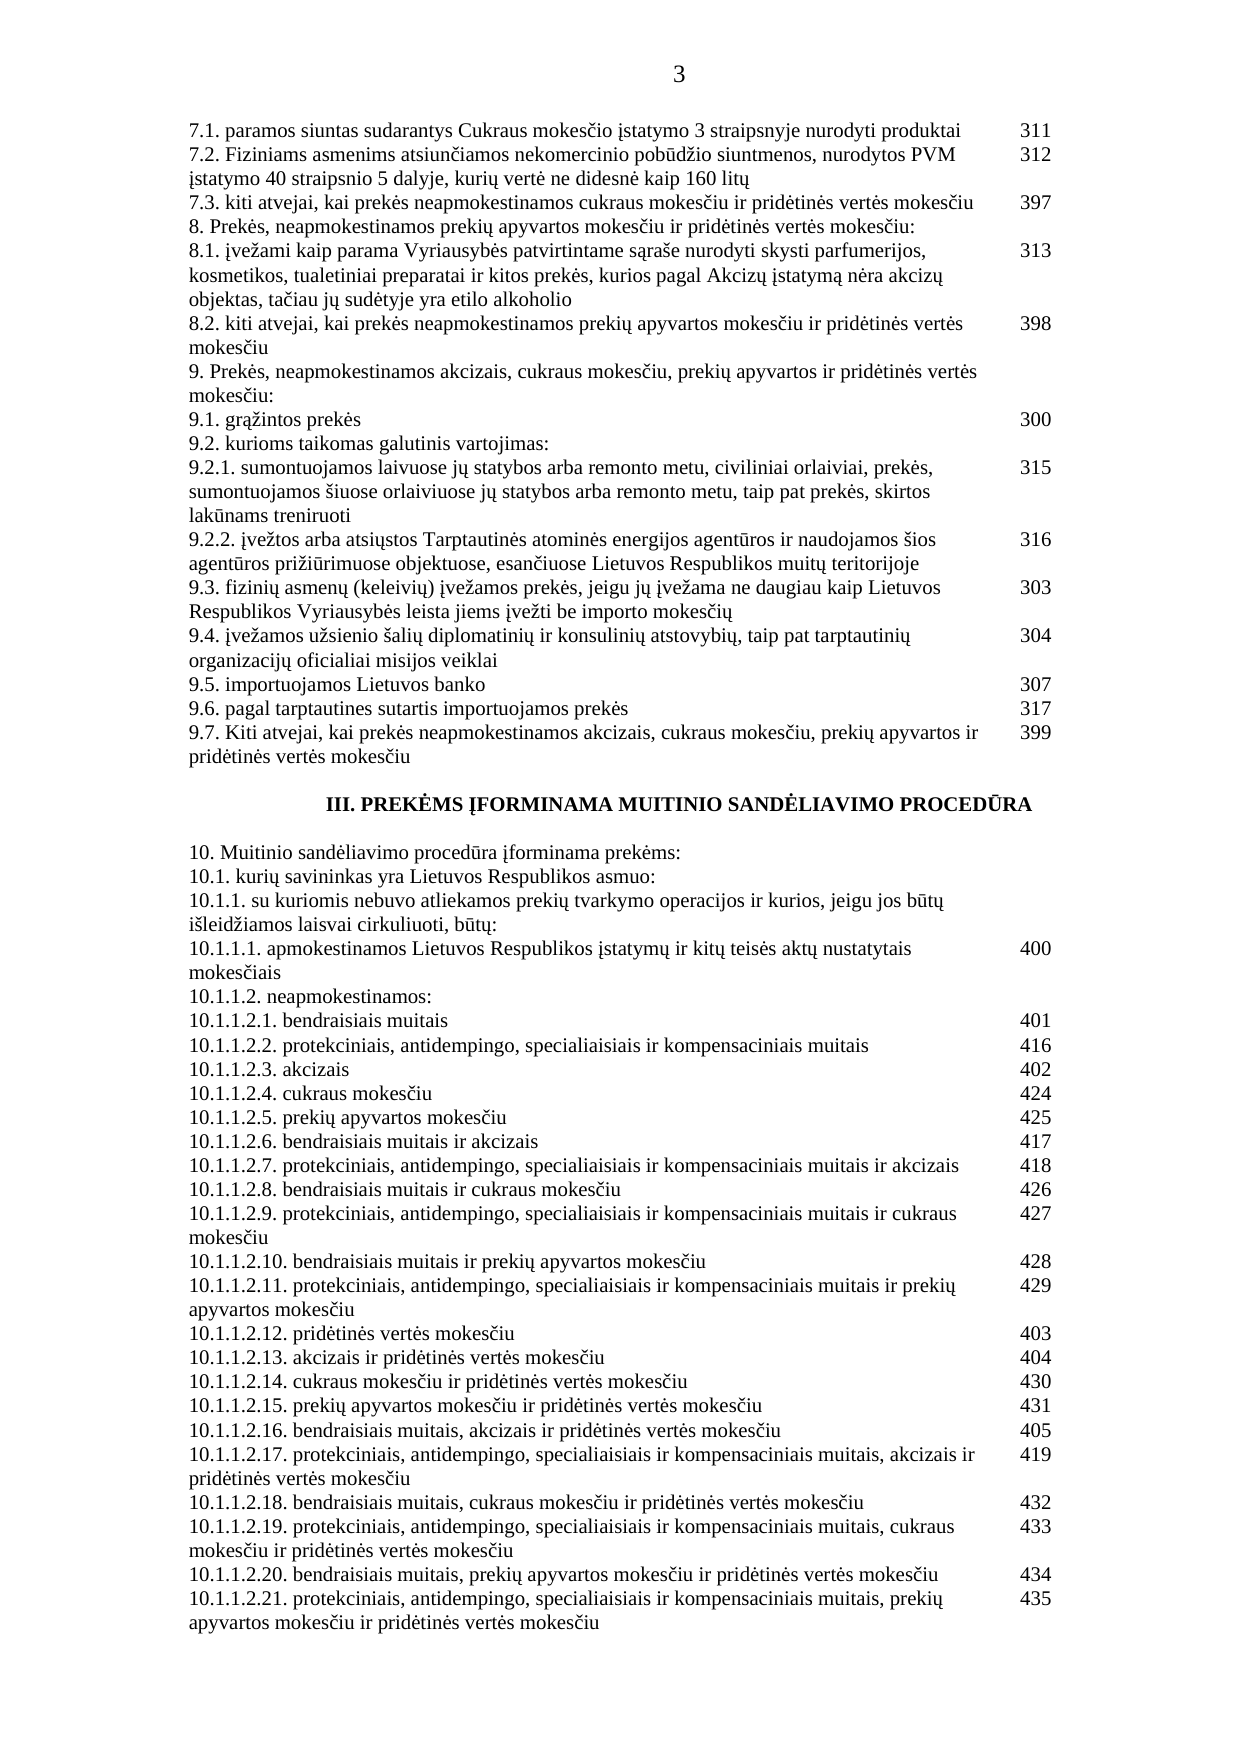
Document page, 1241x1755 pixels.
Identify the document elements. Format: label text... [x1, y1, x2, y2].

table_cell 10.1.1.2.9. protekciniais, antidempingo, specialiaisiais ir kompensaciniais muitais ir cukraus mokesčiu [177, 1201, 1009, 1249]
table_cell 427 [1009, 1201, 1181, 1249]
table_cell 10.1.1.2.20. bendraisiais muitais, prekių apyvartos mokesčiu ir pridėtinės vertės mokesčiu [177, 1562, 1009, 1586]
table_cell 300 [1009, 407, 1181, 431]
table_cell 403 [1009, 1321, 1181, 1345]
table_cell 404 [1009, 1345, 1181, 1369]
table_cell 9. Prekės, neapmokestinamos akcizais, cukraus mokesčiu, prekių apyvartos ir pridėtinės vertės mokesčiu: [177, 359, 1009, 407]
table_cell 10.1.1. su kuriomis nebuvo atliekamos prekių tvarkymo operacijos ir kurios, jeigu jos būtų išleidžiamos laisvai cirkuliuoti, būtų: [177, 888, 1009, 936]
table_cell 10.1.1.2.1. bendraisiais muitais [177, 1009, 1009, 1032]
table_cell 9.2. kurioms taikomas galutinis vartojimas: [177, 431, 1009, 455]
table_cell 7.1. paramos siuntas sudarantys Cukraus mokesčio įstatymo 3 straipsnyje nurodyti produktai [177, 118, 1009, 142]
table_cell 10.1.1.2.3. akcizais [177, 1057, 1009, 1081]
table_cell [1009, 864, 1181, 888]
table_cell 312 [1009, 142, 1181, 190]
table_cell 10.1.1.2.6. bendraisiais muitais ir akcizais [177, 1129, 1009, 1153]
table_cell [1009, 840, 1181, 864]
table_cell 431 [1009, 1394, 1181, 1417]
table_cell 10.1.1.2.21. protekciniais, antidempingo, specialiaisiais ir kompensaciniais muitais, prekių apyvartos mokesčiu ir pridėtinės vertės mokesčiu [177, 1586, 1009, 1634]
table_cell 303 [1009, 575, 1181, 623]
table_cell 10.1.1.2.12. pridėtinės vertės mokesčiu [177, 1321, 1009, 1345]
table_cell 435 [1009, 1586, 1181, 1634]
table_cell 9.5. importuojamos Lietuvos banko [177, 672, 1009, 696]
table_cell 399 [1009, 720, 1181, 768]
table_cell 316 [1009, 527, 1181, 575]
table_cell 425 [1009, 1105, 1181, 1129]
table_cell 315 [1009, 455, 1181, 527]
table_cell 432 [1009, 1490, 1181, 1514]
table_cell 10.1.1.2.5. prekių apyvartos mokesčiu [177, 1105, 1009, 1129]
table_cell 10. Muitinio sandėliavimo procedūra įforminama prekėms: [177, 840, 1009, 864]
table_cell 430 [1009, 1369, 1181, 1393]
table_cell 416 [1009, 1033, 1181, 1057]
table_cell 10.1.1.2.8. bendraisiais muitais ir cukraus mokesčiu [177, 1177, 1009, 1201]
table_cell 400 [1009, 936, 1181, 984]
table_cell [1009, 888, 1181, 936]
table_cell 426 [1009, 1177, 1181, 1201]
table_cell [1009, 816, 1181, 840]
table_cell 9.4. įvežamos užsienio šalių diplomatinių ir konsulinių atstovybių, taip pat tarptautinių organizacijų oficialiai misijos veiklai [177, 624, 1009, 672]
table_cell 10.1.1.2.16. bendraisiais muitais, akcizais ir pridėtinės vertės mokesčiu [177, 1418, 1009, 1442]
table_cell [177, 768, 1009, 792]
table_cell 10.1.1.2.7. protekciniais, antidempingo, specialiaisiais ir kompensaciniais muitais ir akcizais [177, 1153, 1009, 1177]
table_cell 9.1. grąžintos prekės [177, 407, 1009, 431]
table_cell 10.1.1.1. apmokestinamos Lietuvos Respublikos įstatymų ir kitų teisės aktų nustatytais mokesčiais [177, 936, 1009, 984]
table_cell III. PREKĖMS ĮFORMINAMA MUITINIO SANDĖLIAVIMO PROCEDŪRA [177, 792, 1181, 816]
table_cell 417 [1009, 1129, 1181, 1153]
table_cell 401 [1009, 1009, 1181, 1032]
table_cell 405 [1009, 1418, 1181, 1442]
table_cell 9.2.2. įvežtos arba atsiųstos Tarptautinės atominės energijos agentūros ir naudojamos šios agentūros prižiūrimuose objektuose, esančiuose Lietuvos Respublikos muitų teritorijoje [177, 527, 1009, 575]
table_cell 9.2.1. sumontuojamos laivuose jų statybos arba remonto metu, civiliniai orlaiviai, prekės, sumontuojamos šiuose orlaiviuose jų statybos arba remonto metu, taip pat prekės, skirtos lakūnams treniruoti [177, 455, 1009, 527]
table_cell 397 [1009, 190, 1181, 214]
table_cell 9.6. pagal tarptautines sutartis importuojamos prekės [177, 696, 1009, 720]
table_cell 428 [1009, 1249, 1181, 1273]
table_cell 10.1.1.2. neapmokestinamos: [177, 984, 1009, 1008]
table_cell 10.1. kurių savininkas yra Lietuvos Respublikos asmuo: [177, 864, 1009, 888]
table_cell 10.1.1.2.13. akcizais ir pridėtinės vertės mokesčiu [177, 1345, 1009, 1369]
table_cell 10.1.1.2.18. bendraisiais muitais, cukraus mokesčiu ir pridėtinės vertės mokesčiu [177, 1490, 1009, 1514]
table_cell 419 [1009, 1442, 1181, 1490]
table_cell 10.1.1.2.2. protekciniais, antidempingo, specialiaisiais ir kompensaciniais muitais [177, 1033, 1009, 1057]
table_cell 398 [1009, 311, 1181, 359]
table_cell 8. Prekės, neapmokestinamos prekių apyvartos mokesčiu ir pridėtinės vertės mokesčiu: [177, 214, 1009, 238]
table_cell 418 [1009, 1153, 1181, 1177]
table_cell 7.3. kiti atvejai, kai prekės neapmokestinamos cukraus mokesčiu ir pridėtinės vertės mokesčiu [177, 190, 1009, 214]
table_cell 424 [1009, 1081, 1181, 1105]
table_cell 402 [1009, 1057, 1181, 1081]
table_cell [177, 816, 1009, 840]
table_cell [1009, 214, 1181, 238]
table_cell 313 [1009, 239, 1181, 311]
table_cell [1009, 768, 1181, 792]
table_cell [1009, 359, 1181, 407]
table_cell 307 [1009, 672, 1181, 696]
table_cell 304 [1009, 624, 1181, 672]
table_cell 429 [1009, 1273, 1181, 1321]
table_cell 7.2. Fiziniams asmenims atsiunčiamos nekomercinio pobūdžio siuntmenos, nurodytos PVM įstatymo 40 straipsnio 5 dalyje, kurių vertė ne didesnė kaip 160 litų [177, 142, 1009, 190]
table_cell 311 [1009, 118, 1181, 142]
table_cell 10.1.1.2.15. prekių apyvartos mokesčiu ir pridėtinės vertės mokesčiu [177, 1394, 1009, 1417]
table_cell 8.2. kiti atvejai, kai prekės neapmokestinamos prekių apyvartos mokesčiu ir pridėtinės vertės mokesčiu [177, 311, 1009, 359]
table_cell 317 [1009, 696, 1181, 720]
table_cell 10.1.1.2.19. protekciniais, antidempingo, specialiaisiais ir kompensaciniais muitais, cukraus mokesčiu ir pridėtinės vertės mokesčiu [177, 1514, 1009, 1562]
table_cell 433 [1009, 1514, 1181, 1562]
table_cell [1009, 984, 1181, 1008]
table_cell 9.3. fizinių asmenų (keleivių) įvežamos prekės, jeigu jų įvežama ne daugiau kaip Lietuvos Respublikos Vyriausybės leista jiems įvežti be importo mokesčių [177, 575, 1009, 623]
table_cell 10.1.1.2.14. cukraus mokesčiu ir pridėtinės vertės mokesčiu [177, 1369, 1009, 1393]
table_cell 9.7. Kiti atvejai, kai prekės neapmokestinamos akcizais, cukraus mokesčiu, prekių apyvartos ir pridėtinės vertės mokesčiu [177, 720, 1009, 768]
table_cell 10.1.1.2.4. cukraus mokesčiu [177, 1081, 1009, 1105]
table_cell [1009, 431, 1181, 455]
table_cell 10.1.1.2.17. protekciniais, antidempingo, specialiaisiais ir kompensaciniais muitais, akcizais ir pridėtinės vertės mokesčiu [177, 1442, 1009, 1490]
table_cell 10.1.1.2.11. protekciniais, antidempingo, specialiaisiais ir kompensaciniais muitais ir prekių apyvartos mokesčiu [177, 1273, 1009, 1321]
table_cell 10.1.1.2.10. bendraisiais muitais ir prekių apyvartos mokesčiu [177, 1249, 1009, 1273]
table_cell 8.1. įvežami kaip parama Vyriausybės patvirtintame sąraše nurodyti skysti parfumerijos, kosmetikos, tualetiniai preparatai ir kitos prekės, kurios pagal Akcizų įstatymą nėra akcizų objektas, tačiau jų sudėtyje yra etilo alkoholio [177, 239, 1009, 311]
table_cell 434 [1009, 1562, 1181, 1586]
